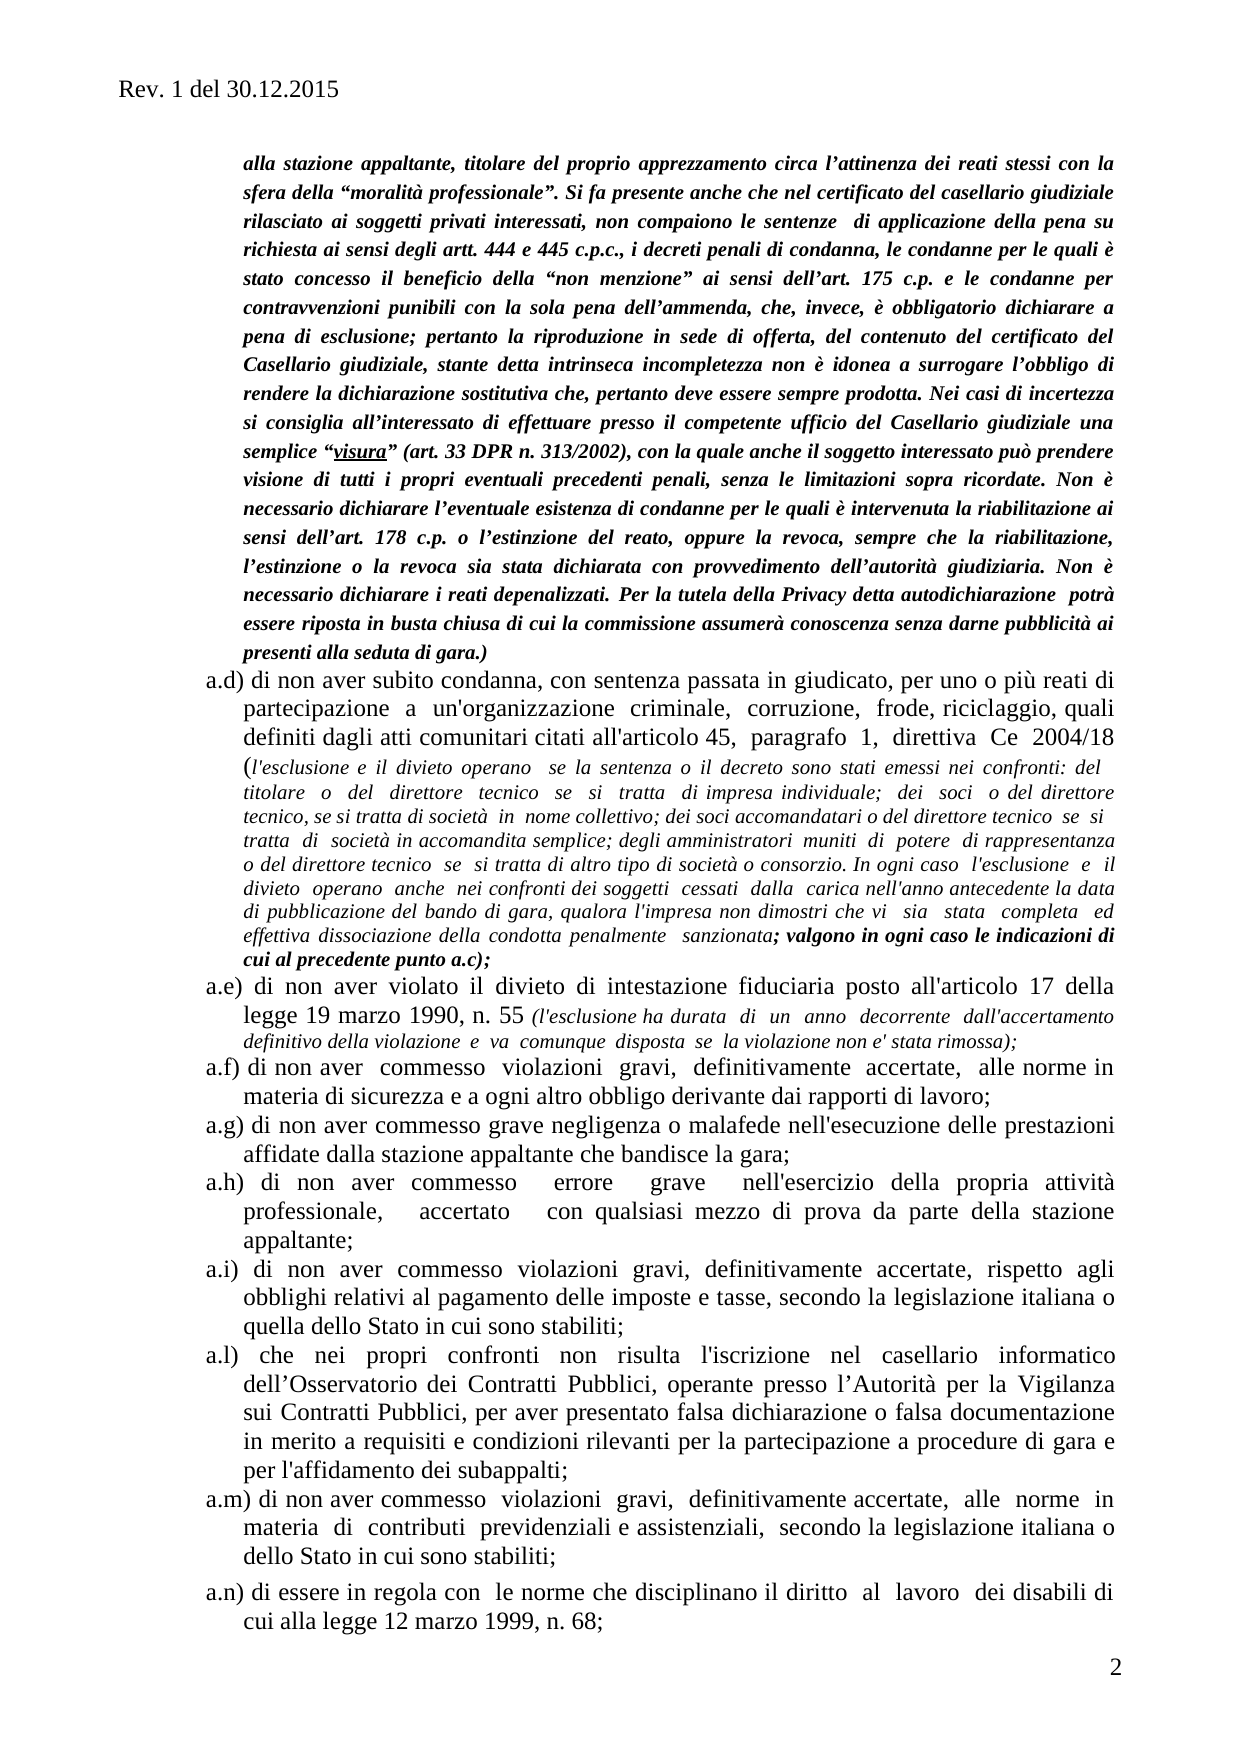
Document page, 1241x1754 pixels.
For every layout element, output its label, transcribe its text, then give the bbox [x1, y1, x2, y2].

text a.l) che nei propri confronti non risulta l'iscrizione nel casellario informatico dell’Osservatorio dei Contratti Pubblici, operante presso l’Autorità per la Vigilanza sui Contratti Pubblici, per aver presentato falsa dichiarazione o falsa documentazione in merito a requisiti e condizioni rilevanti per la partecipazione a procedure di gara e per l'affidamento dei subappalti; [206, 1340, 1115, 1484]
text titolare o del direttore tecnico se si tratta di impresa individuale; dei soci o del direttore tecnico, se si tratta di società in nome collettivo; dei soci accomandatari o del direttore tecnico se si [243, 780, 1114, 828]
text a.e) di non aver violato il divieto di intestazione fiduciaria posto all'articolo 17 della legge 19 marzo 1990, n. 55 (l'esclusione ha durata di un anno decorrente dall'accertamento definitivo della violazione e va comunque disposta se la violazione non e' stata rimossa); [206, 971, 1115, 1053]
text a.g) di non aver commesso grave negligenza o malafede nell'esecuzione delle prestazioni affidate dalla stazione appaltante che bandisce la gara; [206, 1110, 1115, 1168]
text a.i) di non aver commesso violazioni gravi, definitivamente accertate, rispetto agli obblighi relativi al pagamento delle imposte e tasse, secondo la legislazione italiana o quella dello Stato in cui sono stabiliti; [206, 1254, 1115, 1340]
text a.d) di non aver subito condanna, con sentenza passata in giudicato, per uno o più reati di partecipazione a un'organizzazione criminale, corruzione, frode, riciclaggio, quali definiti dagli atti comunitari citati all'articolo 45, paragrafo 1, direttiva Ce 2004/18 (l'esclusione e il divieto operano se la sentenza o il decreto sono stati emessi nei confronti: del [206, 665, 1115, 780]
text a.n) di essere in regola con le norme che disciplinano il diritto al lavoro dei disabili di cui alla legge 12 marzo 1999, n. 68; [206, 1577, 1115, 1634]
text a.f) di non aver commesso violazioni gravi, definitivamente accertate, alle norme in materia di sicurezza e a ogni altro obbligo derivante dai rapporti di lavoro; [206, 1053, 1115, 1110]
text a.m) di non aver commesso violazioni gravi, definitivamente accertate, alle norme in materia di contributi previdenziali e assistenziali, secondo la legislazione italiana o dello Stato in cui sono stabiliti; [206, 1484, 1115, 1570]
text tratta di società in accomandita semplice; degli amministratori muniti di potere di rappresentanza o del direttore tecnico se si tratta di altro tipo di società o consorzio. In ogni caso l'esclusione e il divieto operano anche nei confronti dei soggetti cessati dalla carica nell'anno antecedente la data di pubblicazione del bando di gara, qualora l'impresa non dimostri che vi sia stata completa ed effettiva dissociazione della condotta penalmente sanzionata; valgono in ogni caso le indicazioni di cui al precedente punto a.c); [243, 828, 1115, 971]
text alla stazione appaltante, titolare del proprio apprezzamento circa l’attinenza dei reati stessi con la sfera della “moralità professionale”. Si fa presente anche che nel certificato del casellario giudiziale rilasciato ai soggetti privati interessati, non compaiono le sentenze di applicazione della pena su richiesta ai sensi degli artt. 444 e 445 c.p.c., i decreti penali di condanna, le condanne per le quali è stato concesso il beneficio della “non menzione” ai sensi dell’art. 175 c.p. e le condanne per contravvenzioni punibili con la sola pena dell’ammenda, che, invece, è obbligatorio dichiarare a pena di esclusione; pertanto la riproduzione in sede di offerta, del contenuto del certificato del Casellario giudiziale, stante detta intrinseca incompletezza non è idonea a surrogare l’obbligo di rendere la dichiarazione sostitutiva che, pertanto deve essere sempre prodotta. Nei casi di incertezza si consiglia all’interessato di effettuare presso il competente ufficio del Casellario giudiziale una semplice “visura” (art. 33 DPR n. 313/2002), con la quale anche il soggetto interessato può prendere visione di tutti i propri eventuali precedenti penali, senza le limitazioni sopra ricordate. Non è necessario dichiarare l’eventuale esistenza di condanne per le quali è intervenuta la riabilitazione ai sensi dell’art. 178 c.p. o l’estinzione del reato, oppure la revoca, sempre che la riabilitazione, l’estinzione o la revoca sia stata dichiarata con provvedimento dell’autorità giudiziaria. Non è necessario dichiarare i reati depenalizzati. Per la tutela della Privacy detta autodichiarazione potrà essere riposta in busta chiusa di cui la commissione assumerà conoscenza senza darne pubblicità ai presenti alla seduta di gara.) [243, 148, 1115, 665]
text a.h) di non aver commesso errore grave nell'esercizio della propria attività professionale, accertato con qualsiasi mezzo di prova da parte della stazione appaltante; [206, 1168, 1115, 1254]
